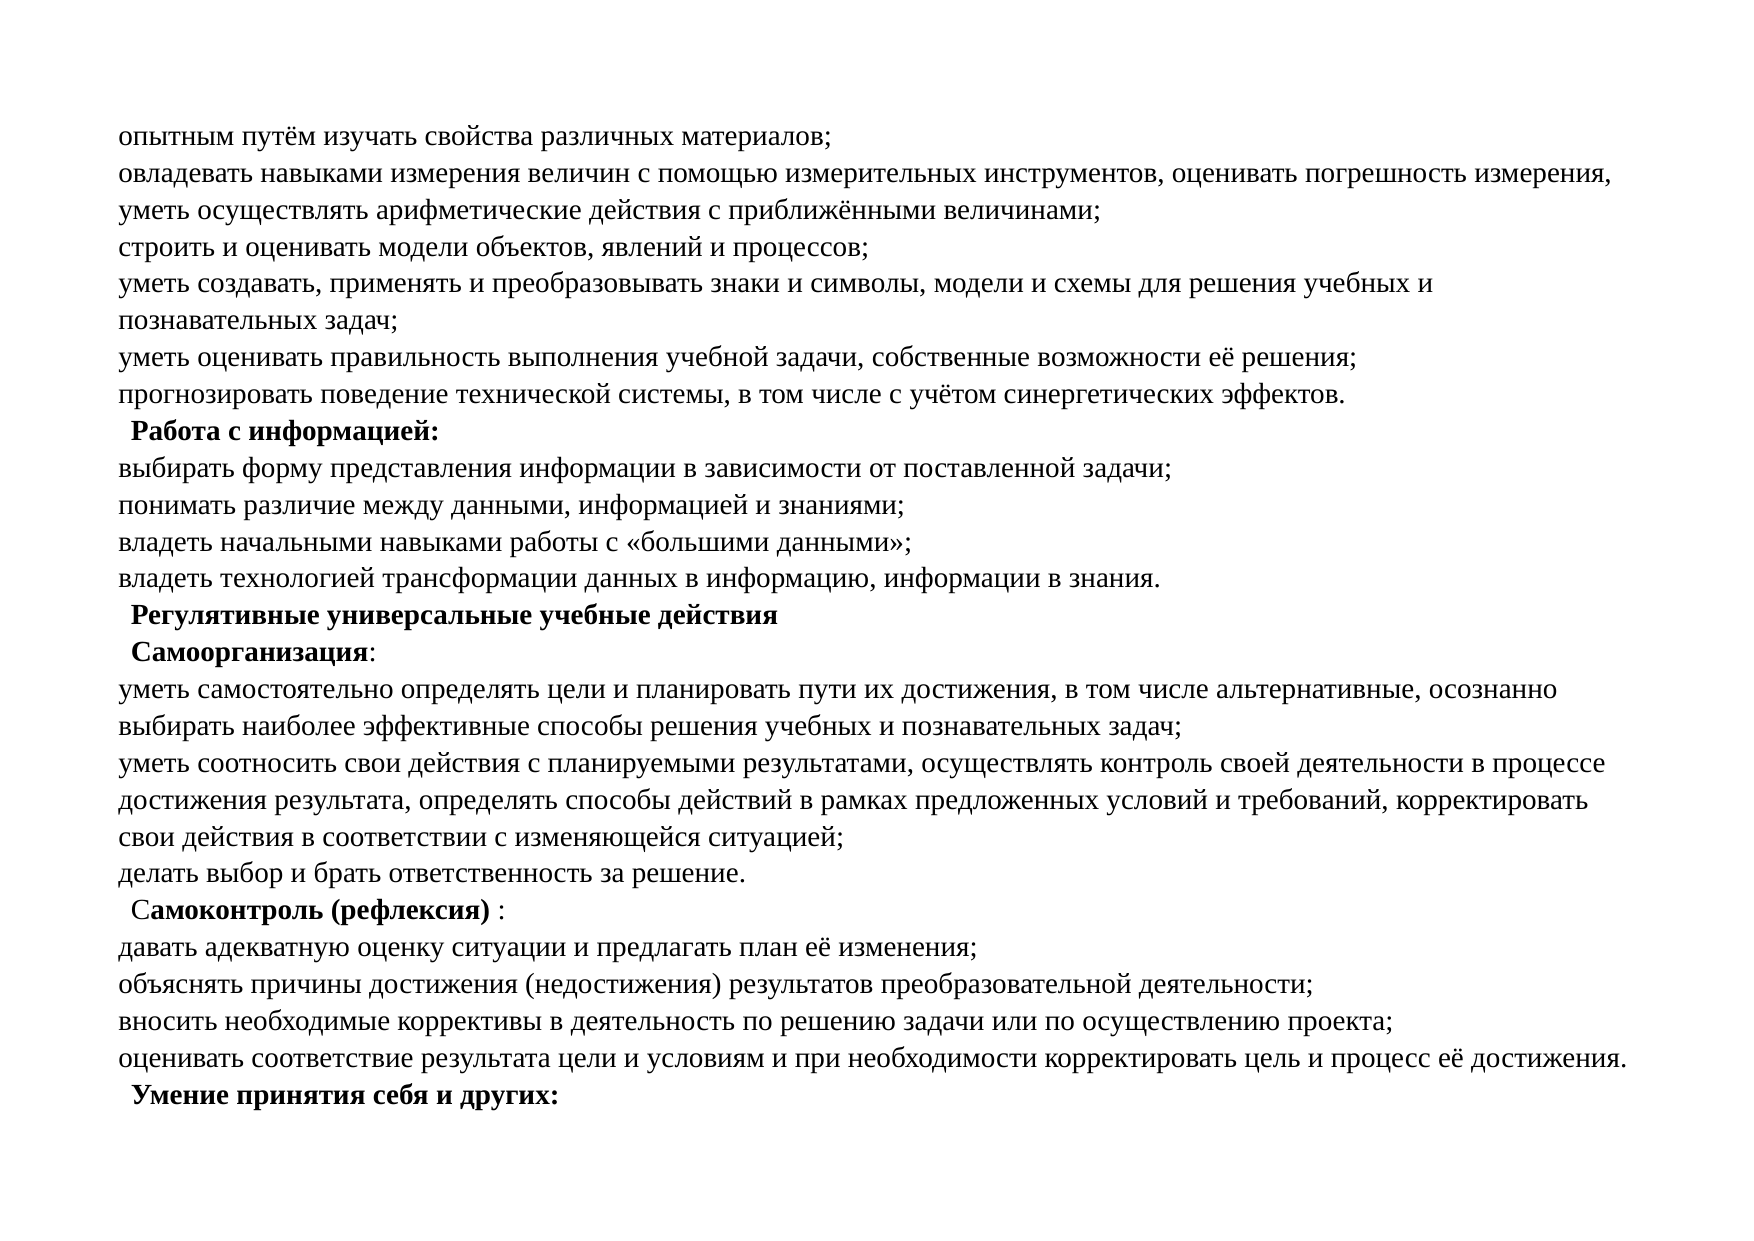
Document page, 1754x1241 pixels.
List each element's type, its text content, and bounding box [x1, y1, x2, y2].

text Регулятивные универсальные учебные действия [131, 597, 1636, 631]
text делать выбор и брать ответственность за решение. [118, 856, 1636, 889]
text объяснять причины достижения (недостижения) результатов преобразовательной деятельности; [118, 966, 1636, 1000]
text оценивать соответствие результата цели и условиям и при необходимости корректировать цель и процесс её достижения. [118, 1040, 1636, 1073]
text уметь создавать, применять и преобразовывать знаки и символы, модели и схемы для решения учебных и познавательных задач; [118, 266, 1636, 336]
text овладевать навыками измерения величин с помощью измерительных инструментов, оценивать погрешность измерения, уметь осуществлять арифметические действия с приближёнными величинами; [118, 155, 1636, 225]
text владеть технологией трансформации данных в информацию, информации в знания. [118, 561, 1636, 594]
text прогнозировать поведение технической системы, в том числе с учётом синергетических эффектов. [118, 376, 1636, 410]
text опытным путём изучать свойства различных материалов; [118, 118, 1636, 152]
text понимать различие между данными, информацией и знаниями; [118, 487, 1636, 520]
text Самоорганизация: [131, 634, 1636, 668]
text Самоконтроль (рефлексия) : [131, 892, 1636, 926]
text уметь оценивать правильность выполнения учебной задачи, собственные возможности её решения; [118, 339, 1636, 373]
text вносить необходимые коррективы в деятельность по решению задачи или по осуществлению проекта; [118, 1003, 1636, 1037]
text Работа с информацией: [131, 413, 1636, 447]
text строить и оценивать модели объектов, явлений и процессов; [118, 229, 1636, 262]
text уметь самостоятельно определять цели и планировать пути их достижения, в том числе альтернативные, осознанно выбирать наиболее эффективные способы решения учебных и познавательных задач; [118, 671, 1636, 742]
text владеть начальными навыками работы с «большими данными»; [118, 524, 1636, 557]
text Умение принятия себя и других: [131, 1077, 1636, 1110]
text уметь соотносить свои действия с планируемыми результатами, осуществлять контроль своей деятельности в процессе достижения результата, определять способы действий в рамках предложенных условий и требований, корректировать свои действия в соответствии с изменяющейся ситуацией; [118, 745, 1636, 852]
text давать адекватную оценку ситуации и предлагать план её изменения; [118, 929, 1636, 963]
text выбирать форму представления информации в зависимости от поставленной задачи; [118, 450, 1636, 483]
